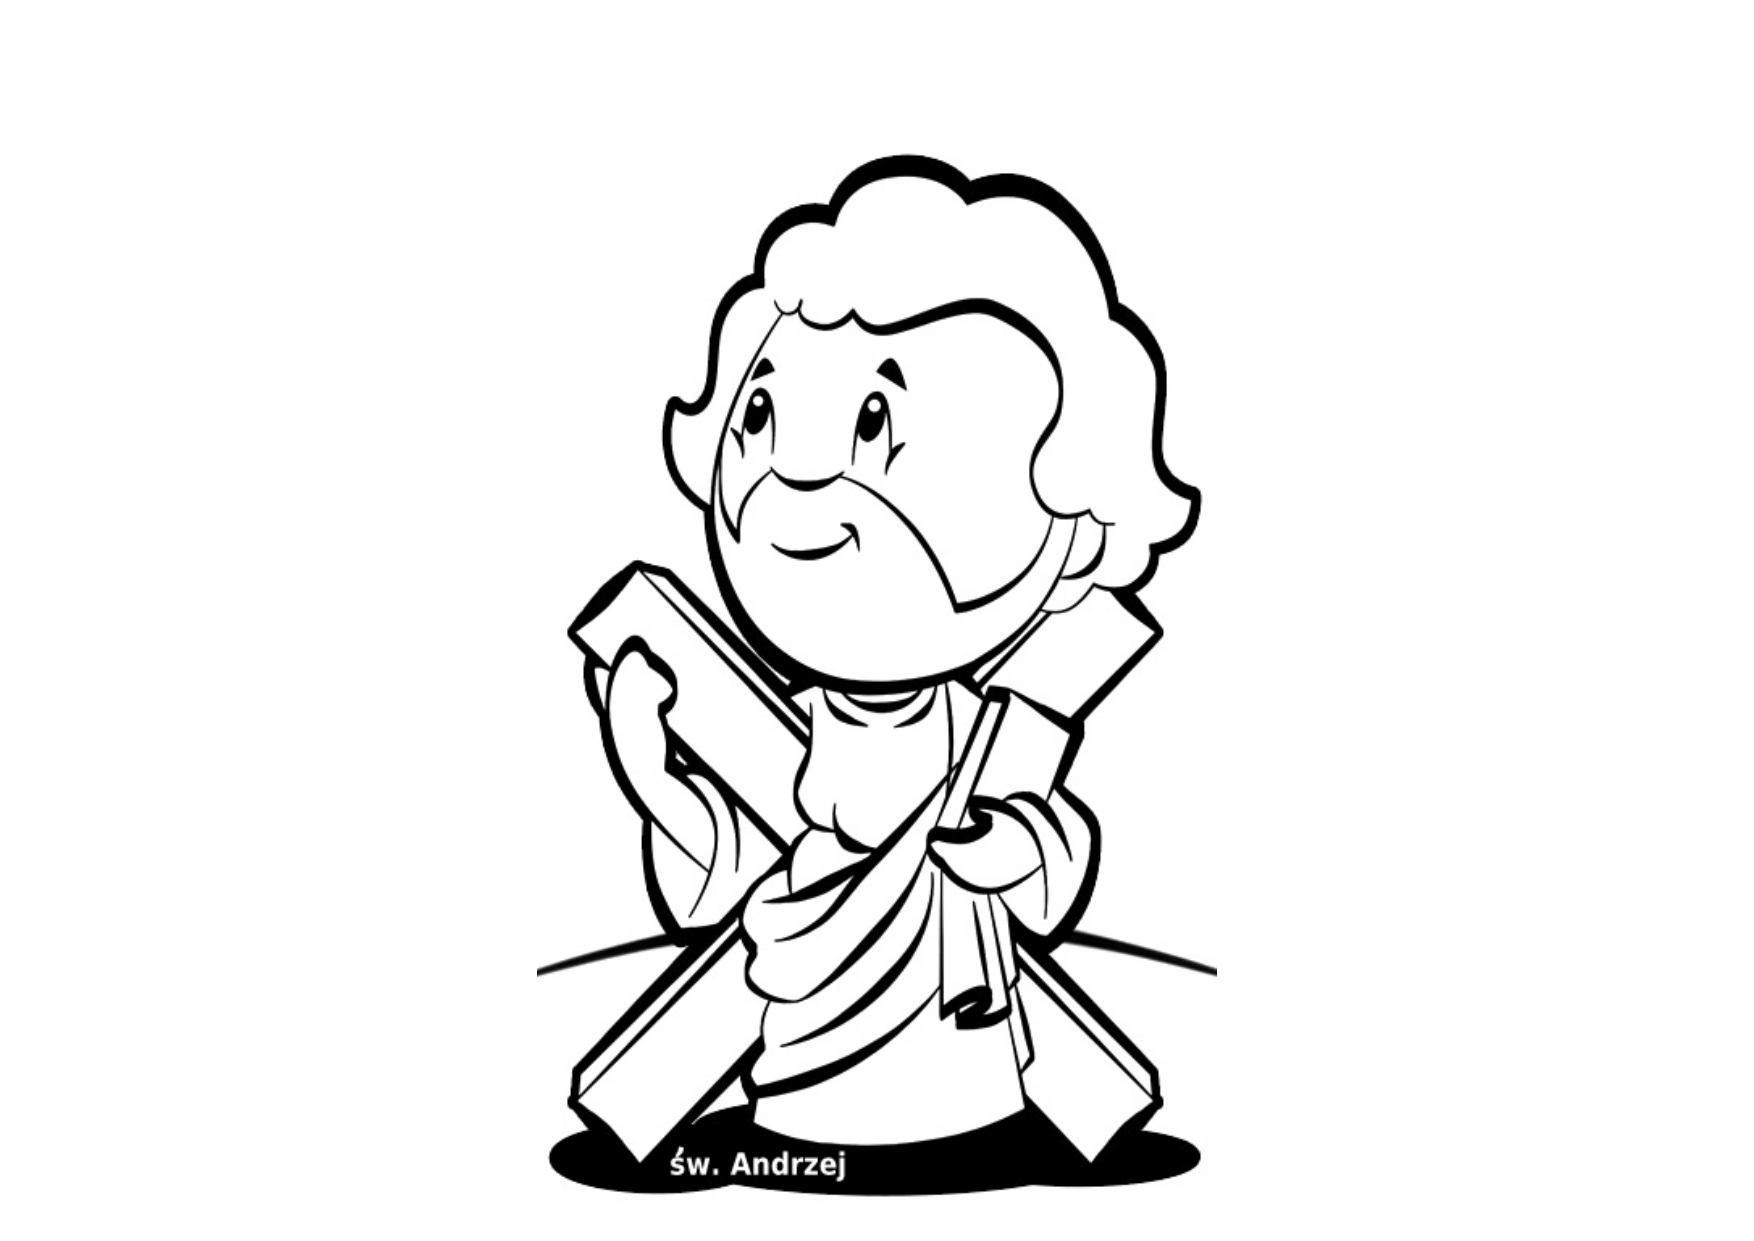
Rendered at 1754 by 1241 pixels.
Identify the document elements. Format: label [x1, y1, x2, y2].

picture [537, 141, 1217, 1241]
